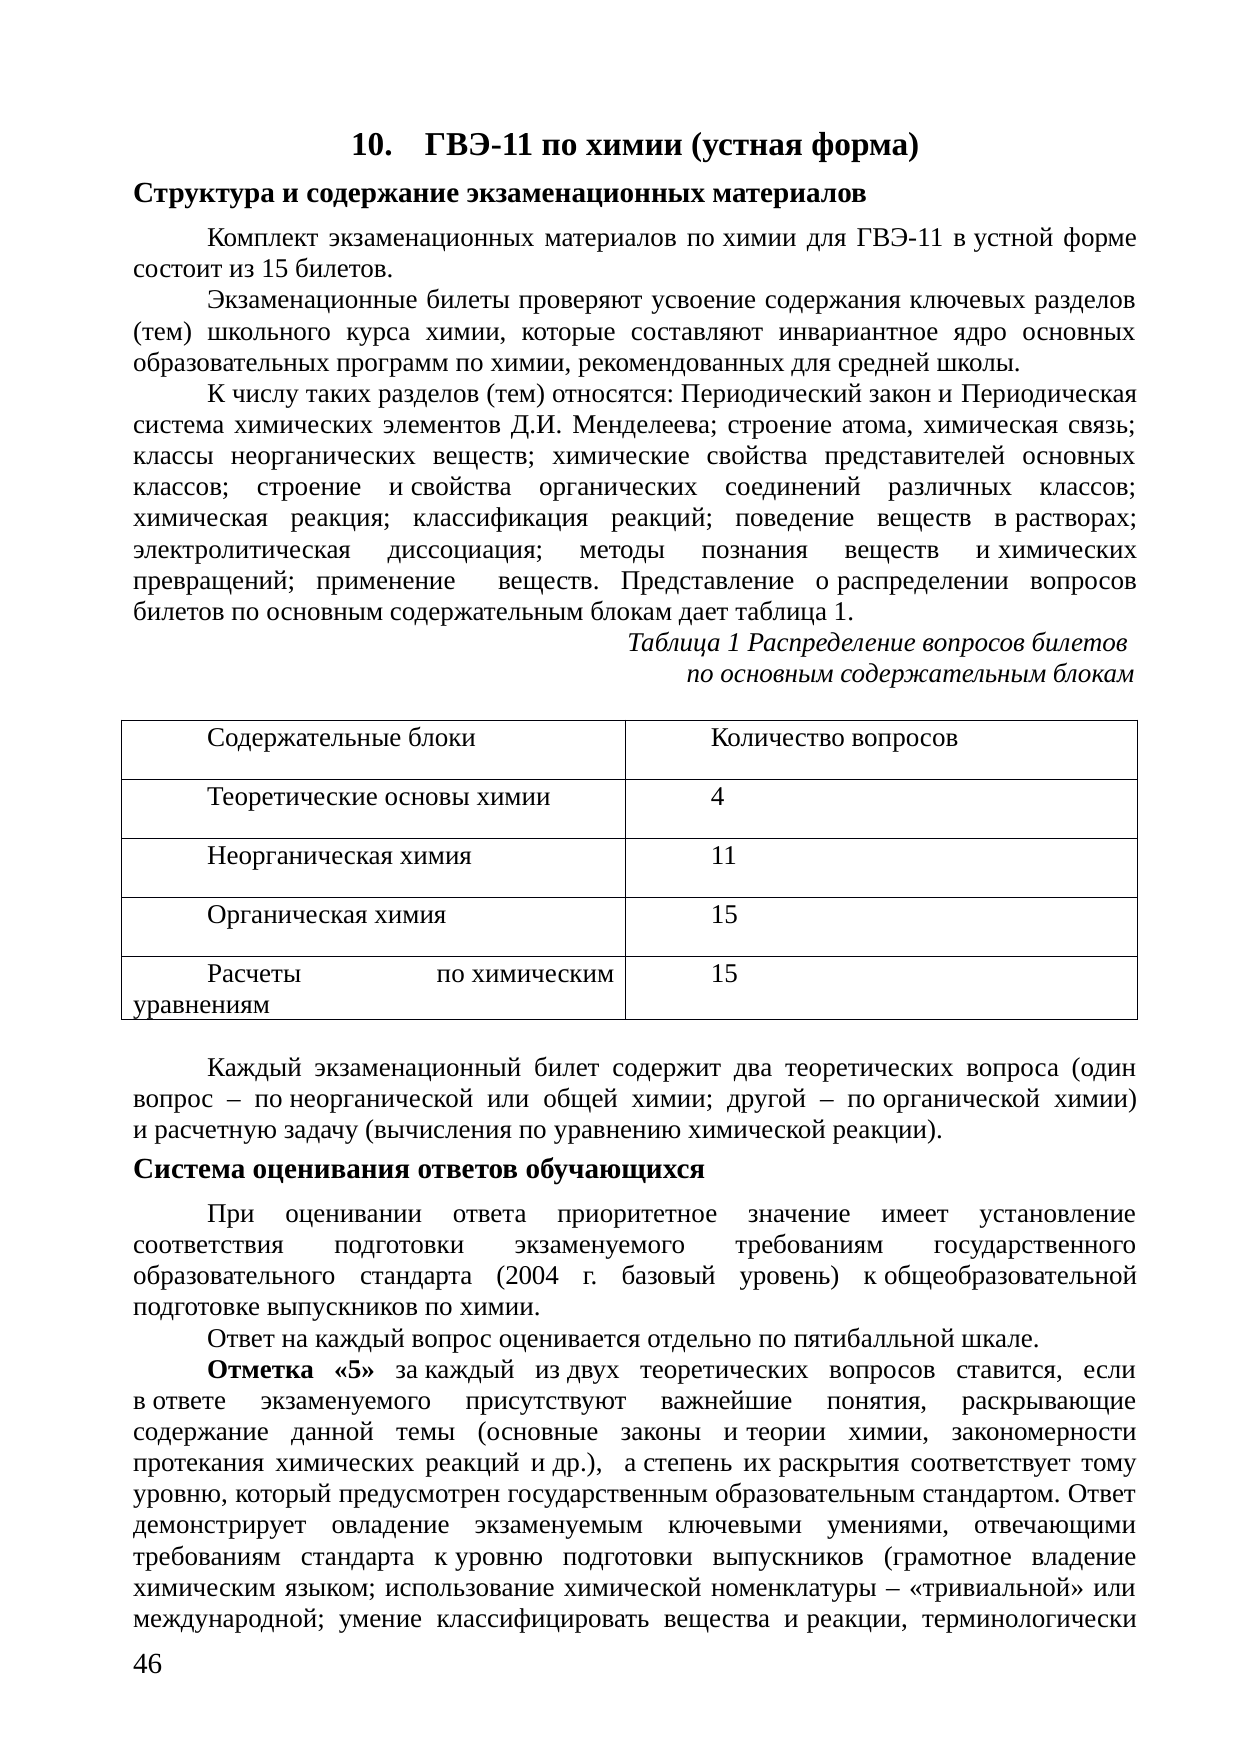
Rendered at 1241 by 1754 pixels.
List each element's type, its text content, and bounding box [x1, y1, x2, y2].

table_cell 11 [626, 839, 1137, 897]
table_cell Теоретические основы химии [122, 780, 625, 838]
table_cell 4 [626, 780, 1137, 838]
table_cell 15 [626, 898, 1137, 956]
text К числу таких разделов (тем) относятся: Периодический закон и Периодическая система химических элементов Д.И. Менделеева; строение атома, химическая связь; классы неорганических веществ; химические свойства представителей основных классов; строение и свойства органических соединений различных классов; химическая реакция; классификация реакций; поведение веществ в растворах; электролитическая диссоциация; методы познания веществ и химических превращений; применение веществ. Представление о распределении вопросов билетов по основным содержательным блокам дает таблица 1. [133, 377, 1137, 626]
text При оценивании ответа приоритетное значение имеет установление соответствия подготовки экзаменуемого требованиям государственного образовательного стандарта (2004 г. базовый уровень) к общеобразовательной подготовке выпускников по химии. [133, 1197, 1137, 1322]
table_header Содержательные блоки [122, 721, 625, 779]
text Таблица 1 Распределение вопросов билетов [133, 626, 1137, 657]
table_header Количество вопросов [626, 721, 1137, 779]
table_cell 15 [626, 957, 1137, 1019]
subtitle Система оценивания ответов обучающихся [133, 1151, 1137, 1184]
subtitle ГВЭ-11 по химии (устная форма) [133, 124, 1137, 163]
text по основным содержательным блокам [133, 657, 1137, 688]
table_cell Органическая химия [122, 898, 625, 956]
text Ответ на каждый вопрос оценивается отдельно по пятибалльной шкале. [133, 1322, 1137, 1353]
text Отметка «5» за каждый из двух теоретических вопросов ставится, если в ответе экзаменуемого присутствуют важнейшие понятия, раскрывающие содержание данной темы (основные законы и теории химии, закономерности протекания химических реакций и др.), а степень их раскрытия соответствует тому уровню, который предусмотрен государственным образовательным стандартом. Ответ демонстрирует овладение экзаменуемым ключевыми умениями, отвечающими требованиям стандарта к уровню подготовки выпускников (грамотное владение химическим языком; использование химической номенклатуры – «тривиальной» или международной; умение классифицировать вещества и реакции, терминологически [133, 1353, 1137, 1633]
text Комплект экзаменационных материалов по химии для ГВЭ-11 в устной форме состоит из 15 билетов. [133, 221, 1137, 283]
table_cell Расчеты по химическим уравнениям [122, 957, 625, 1019]
text Каждый экзаменационный билет содержит два теоретических вопроса (один вопрос – по неорганической или общей химии; другой – по органической химии) и расчетную задачу (вычисления по уравнению химической реакции). [133, 1051, 1137, 1145]
subtitle Структура и содержание экзаменационных материалов [133, 175, 1137, 209]
table_cell Неорганическая химия [122, 839, 625, 897]
text Экзаменационные билеты проверяют усвоение содержания ключевых разделов (тем) школьного курса химии, которые составляют инвариантное ядро основных образовательных программ по химии, рекомендованных для средней школы. [133, 283, 1137, 377]
